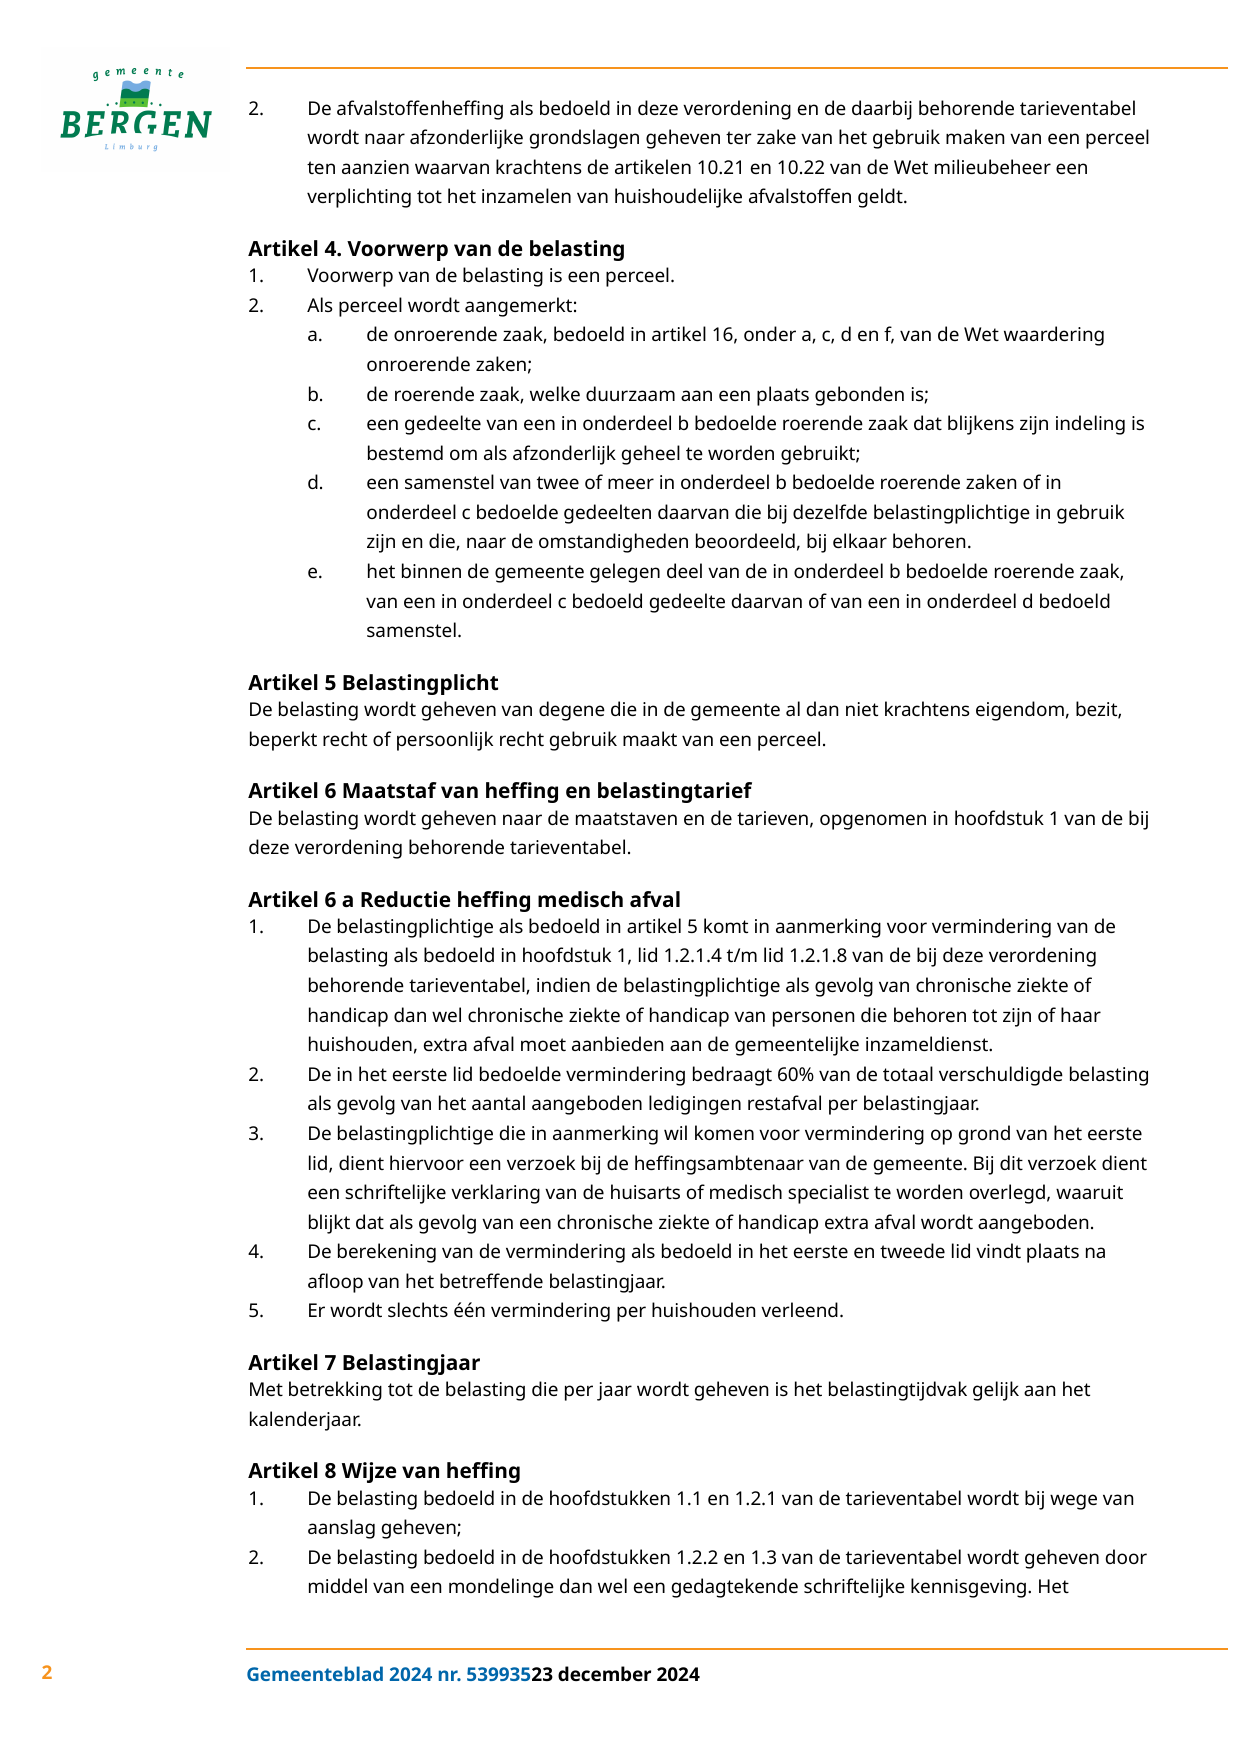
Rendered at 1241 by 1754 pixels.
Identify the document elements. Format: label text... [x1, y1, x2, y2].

text Artikel 6 a Reductie heffing medisch afval [248, 885, 1152, 913]
text De belasting wordt geheven naar de maatstaven en de tarieven, opgenomen in hoofdstuk 1 van de bij deze verordening behorende tarieventabel. [248, 805, 1152, 860]
text Artikel 8 Wijze van heffing [248, 1457, 1152, 1485]
list Voorwerp van de belasting is een perceel. [248, 262, 1152, 288]
list een samenstel van twee of meer in onderdeel b bedoelde roerende zaken of in onderdeel c bedoelde gedeelten daarvan die bij dezelfde belastingplichtige in gebruik zijn en die, naar de omstandigheden beoordeeld, bij elkaar behoren. [307, 469, 1152, 554]
list De in het eerste lid bedoelde vermindering bedraagt 60% van de totaal verschuldigde belasting als gevolg van het aantal aangeboden ledigingen restafval per belastingjaar. [248, 1061, 1152, 1116]
list De belasting bedoeld in de hoofdstukken 1.2.2 en 1.3 van de tarieventabel wordt geheven door middel van een mondelinge dan wel een gedagtekende schriftelijke kennisgeving. Het [248, 1544, 1152, 1599]
text De belasting wordt geheven van degene die in de gemeente al dan niet krachtens eigendom, bezit, beperkt recht of persoonlijk recht gebruik maakt van een perceel. [248, 696, 1152, 752]
list de roerende zaak, welke duurzaam aan een plaats gebonden is; [307, 381, 1152, 406]
list De belastingplichtige als bedoeld in artikel 5 komt in aanmerking voor vermindering van de belasting als bedoeld in hoofdstuk 1, lid 1.2.1.4 t/m lid 1.2.1.8 van de bij deze verordening behorende tarieventabel, indien de belastingplichtige als gevolg van chronische ziekte of handicap dan wel chronische ziekte of handicap van personen die behoren tot zijn of haar huishouden, extra afval moet aanbieden aan de gemeentelijke inzameldienst. [248, 913, 1152, 1057]
list Er wordt slechts één vermindering per huishouden verleend. [248, 1298, 1152, 1323]
text Artikel 6 Maatstaf van heffing en belastingtarief [248, 776, 1152, 805]
list De afvalstoffenheffing als bedoeld in deze verordening en de daarbij behorende tarieventabel wordt naar afzonderlijke grondslagen geheven ter zake van het gebruik maken van een perceel ten aanzien waarvan krachtens de artikelen 10.21 en 10.22 van de Wet milieubeheer een verplichting tot het inzamelen van huishoudelijke afvalstoffen geldt. [248, 95, 1152, 209]
list het binnen de gemeente gelegen deel van de in onderdeel b bedoelde roerende zaak, van een in onderdeel c bedoeld gedeelte daarvan of van een in onderdeel d bedoeld samenstel. [307, 558, 1152, 643]
text Artikel 5 Belastingplicht [248, 668, 1152, 696]
list De berekening van de vermindering als bedoeld in het eerste en tweede lid vindt plaats na afloop van het betreffende belastingjaar. [248, 1238, 1152, 1294]
text Artikel 7 Belastingjaar [248, 1348, 1152, 1377]
picture [41, 47, 231, 172]
list De belastingplichtige die in aanmerking wil komen voor vermindering op grond van het eerste lid, dient hiervoor een verzoek bij de heffingsambtenaar van de gemeente. Bij dit verzoek dient een schriftelijke verklaring van de huisarts of medisch specialist te worden overlegd, waaruit blijkt dat als gevolg van een chronische ziekte of handicap extra afval wordt aangeboden. [248, 1120, 1152, 1235]
list de onroerende zaak, bedoeld in artikel 16, onder a, c, d en f, van de Wet waardering onroerende zaken; [307, 322, 1152, 377]
list Als perceel wordt aangemerkt: [248, 292, 1152, 318]
text Artikel 4. Voorwerp van de belasting [248, 234, 1152, 262]
list De belasting bedoeld in de hoofdstukken 1.1 en 1.2.1 van de tarieventabel wordt bij wege van aanslag geheven; [248, 1485, 1152, 1540]
list een gedeelte van een in onderdeel b bedoelde roerende zaak dat blijkens zijn indeling is bestemd om als afzonderlijk geheel te worden gebruikt; [307, 410, 1152, 466]
text Met betrekking tot de belasting die per jaar wordt geheven is het belastingtijdvak gelijk aan het kalenderjaar. [248, 1377, 1152, 1432]
